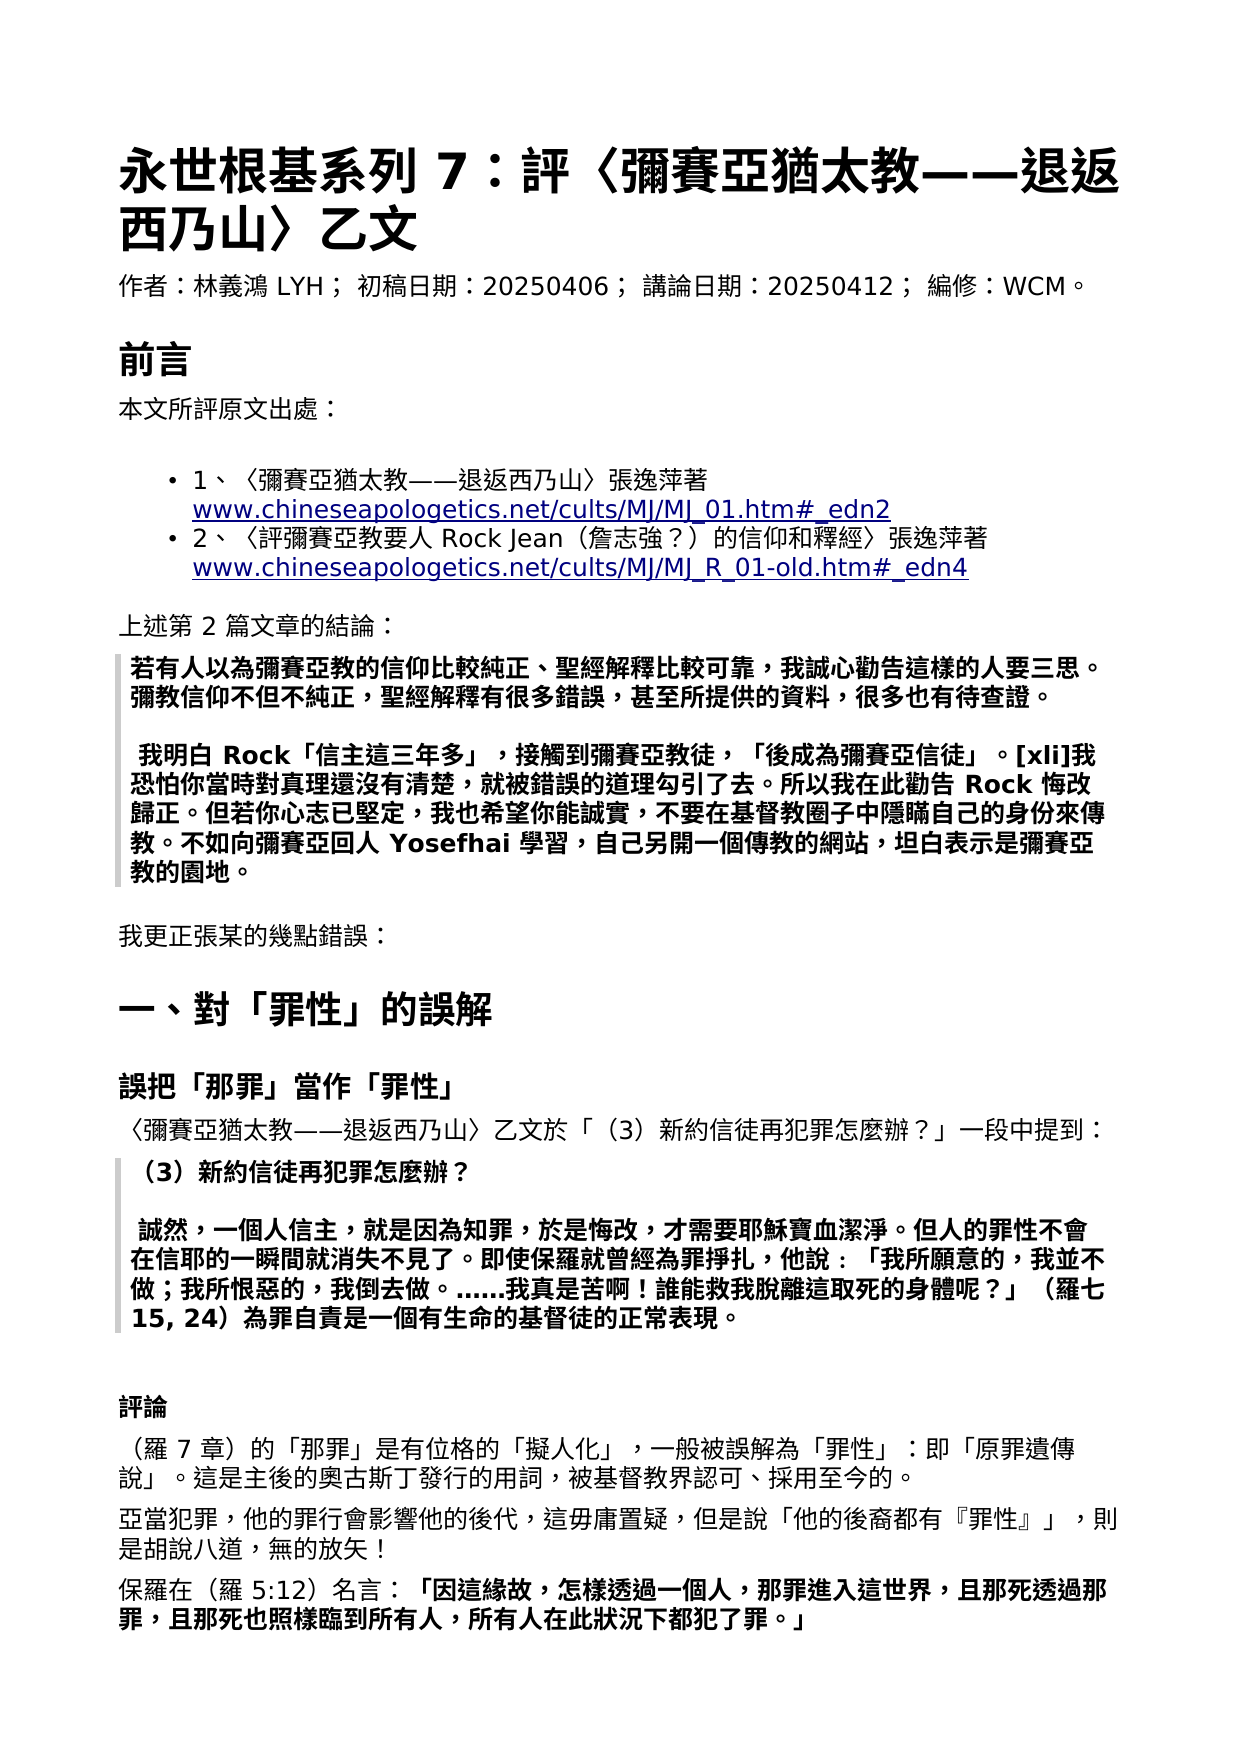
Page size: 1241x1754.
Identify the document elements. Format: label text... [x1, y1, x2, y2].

text 上述第 2 篇文章的結論： [118, 612, 1122, 641]
subtitle 永世根基系列 7：評〈彌賽亞猶太教——退返西乃山〉乙文 [118, 143, 1122, 259]
text 本文所評原文出處： [118, 395, 1122, 424]
subtitle 評論 [118, 1393, 1122, 1422]
subtitle 誤把「那罪」當作「罪性」 [118, 1070, 1122, 1104]
text （羅 7 章）的「那罪」是有位格的「擬人化」，一般被誤解為「罪性」：即「原罪遺傳說」。這是主後的奧古斯丁發行的用詞，被基督教界認可、採用至今的。 [118, 1435, 1122, 1493]
text 作者：林義鴻 LYH； 初稿日期：20250406； 講論日期：20250412； 編修：WCM。 [118, 272, 1122, 301]
text 亞當犯罪，他的罪行會影響他的後代，這毋庸置疑，但是說「他的後裔都有『罪性』」，則是胡說八道，無的放矢！ [118, 1506, 1122, 1564]
text 我更正張某的幾點錯誤： [118, 922, 1122, 951]
subtitle 一、對「罪性」的誤解 [118, 989, 1122, 1032]
subtitle 前言 [118, 339, 1122, 382]
list 1、〈彌賽亞猶太教——退返西乃山〉張逸萍著 www.chineseapologetics.net/cults/MJ/MJ_01.htm#_edn2 [177, 466, 1122, 524]
text 〈彌賽亞猶太教——退返西乃山〉乙文於「（3）新約信徒再犯罪怎麼辦？」一段中提到： [118, 1116, 1122, 1146]
table_header 若有人以為彌賽亞教的信仰比較純正、聖經解釋比較可靠，我誠心勸告這樣的人要三思。彌教信仰不但不純正，聖經解釋有很多錯誤，甚至所提供的資料，很多也有待查證。 我明白 Rock「信主這三年多」，接觸到彌賽亞教徒，「後成為彌賽亞信徒」。[xli]我恐怕你當時對真理還沒有清楚，就被錯誤的道理勾引了去。所以我在此勸告 Rock 悔改歸正。但若你心志已堅定，我也希望你能誠實，不要在基督教圈子中隱瞞自己的身份來傳教。不如向彌賽亞回人 Yosefhai 學習，自己另開一個傳教的網站，坦白表示是彌賽亞教的園地。 [121, 654, 1122, 887]
table_header （3）新約信徒再犯罪怎麼辦？ 誠然，一個人信主，就是因為知罪，於是悔改，才需要耶穌寶血潔淨。但人的罪性不會在信耶的一瞬間就消失不見了。即使保羅就曾經為罪掙扎，他說﹕「我所願意的，我並不做；我所恨惡的，我倒去做。……我真是苦啊！誰能救我脫離這取死的身體呢？」（羅七15, 24）為罪自責是一個有生命的基督徒的正常表現。 [121, 1158, 1122, 1333]
list 2、〈評彌賽亞教要人 Rock Jean（詹志強？）的信仰和釋經〉張逸萍著 www.chineseapologetics.net/cults/MJ/MJ_R_01-old.htm#_edn4 [177, 524, 1122, 583]
text 保羅在（羅 5:12）名言：「因這緣故，怎樣透過一個人，那罪進入這世界，且那死透過那罪，且那死也照樣臨到所有人，所有人在此狀況下都犯了罪。」 [118, 1576, 1122, 1635]
